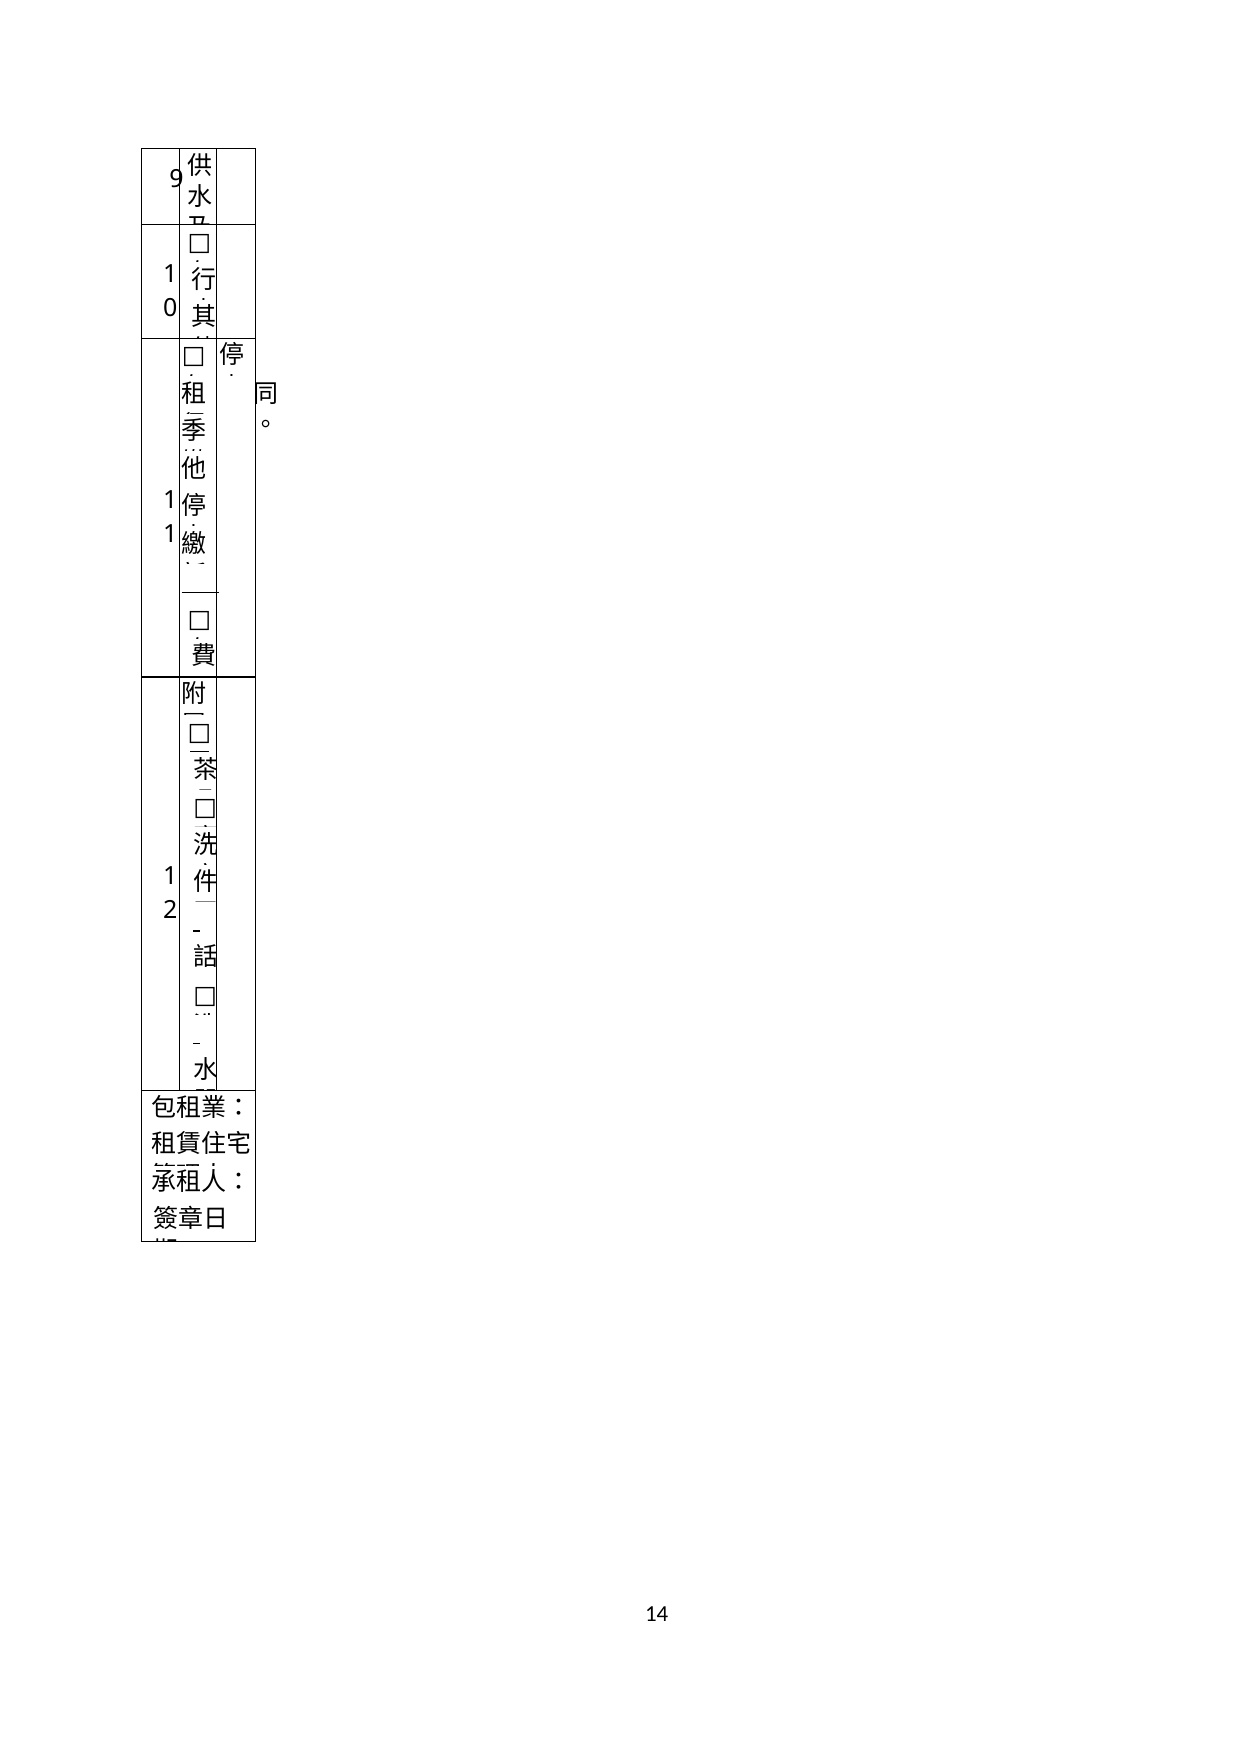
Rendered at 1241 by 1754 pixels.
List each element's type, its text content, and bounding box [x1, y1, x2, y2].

table_cell □有□無管理委員會統一管理，若有 [180, 339, 216, 376]
table_cell 停車位管理費為□月繳新臺幣 元□季 [180, 488, 216, 526]
table_cell 承租人： (簽章) [142, 1165, 255, 1203]
table_cell 行事項；若有，□有□無檢附規約或 [180, 262, 216, 299]
table_cell 包租業： (簽章) [142, 1091, 255, 1128]
table_header 供水及排水□是□否正常。若不正常， 由□包租業□承租人負責維修。 [180, 149, 216, 224]
table_cell 簽章日期： 年 月 日 [142, 1203, 255, 1241]
table_cell 繳新臺幣 元□年繳新臺幣__元□其他 [180, 526, 216, 563]
table_cell □窗簾 組□燈飾 件□冰箱 臺□ [180, 789, 216, 827]
table_cell 。 [180, 563, 216, 601]
table_cell 同。 [217, 376, 255, 676]
table_cell 附屬設備項目如下： [180, 678, 216, 714]
table_cell □有□無積欠租賃住宅、停車位管理 [180, 601, 216, 638]
table_cell 茶几 件□餐桌(椅)__組□鞋櫃 件 [180, 752, 216, 789]
table_header 9 [142, 149, 179, 224]
table_cell 他 。 [180, 451, 216, 488]
table_cell 10 [142, 225, 179, 338]
table_cell 水器 臺□天然瓦斯□其他 。 [180, 1052, 216, 1090]
table_cell 洗衣機 臺□書櫃 件□床組(頭) [180, 827, 216, 864]
table_cell 組□餐桌椅 組□置物櫃 件□電 [180, 902, 216, 939]
table_cell □有□無公寓大廈規約或其他住戶應遵 [180, 225, 216, 262]
table_cell 租賃住宅管理費為□月繳新臺幣 元□ [180, 376, 216, 413]
table_cell 租賃住宅管理人員： (簽章) [142, 1128, 255, 1165]
table_cell □洗碗機 臺□冷氣__臺□排油煙機 [180, 977, 216, 1014]
table_cell 話 具□保全設施 組□微波爐 臺 [180, 939, 216, 977]
table_cell [217, 678, 255, 1090]
table_cell 12 [142, 678, 179, 1090]
table_cell 其他住戶應遵行事項。 [180, 300, 216, 338]
table_cell 停 車 位 管 理 費 以 清 潔 費 名 義 收 取 者 亦 [217, 339, 255, 376]
table_cell 11 [142, 339, 179, 676]
table_cell □電視 臺□電視櫃 件□沙發 組□ [180, 714, 216, 752]
table_cell 件□流理台 件□瓦斯爐 臺□熱 [180, 1014, 216, 1052]
table_cell [217, 225, 255, 338]
table_cell 費；若有，新臺幣 元。 [180, 638, 216, 676]
table_cell 季繳新臺幣 元□年繳新臺幣 元□其 [180, 413, 216, 451]
table_header [217, 149, 255, 224]
table_cell 件□衣櫃 組□梳妝台 件□書桌椅 [180, 864, 216, 902]
